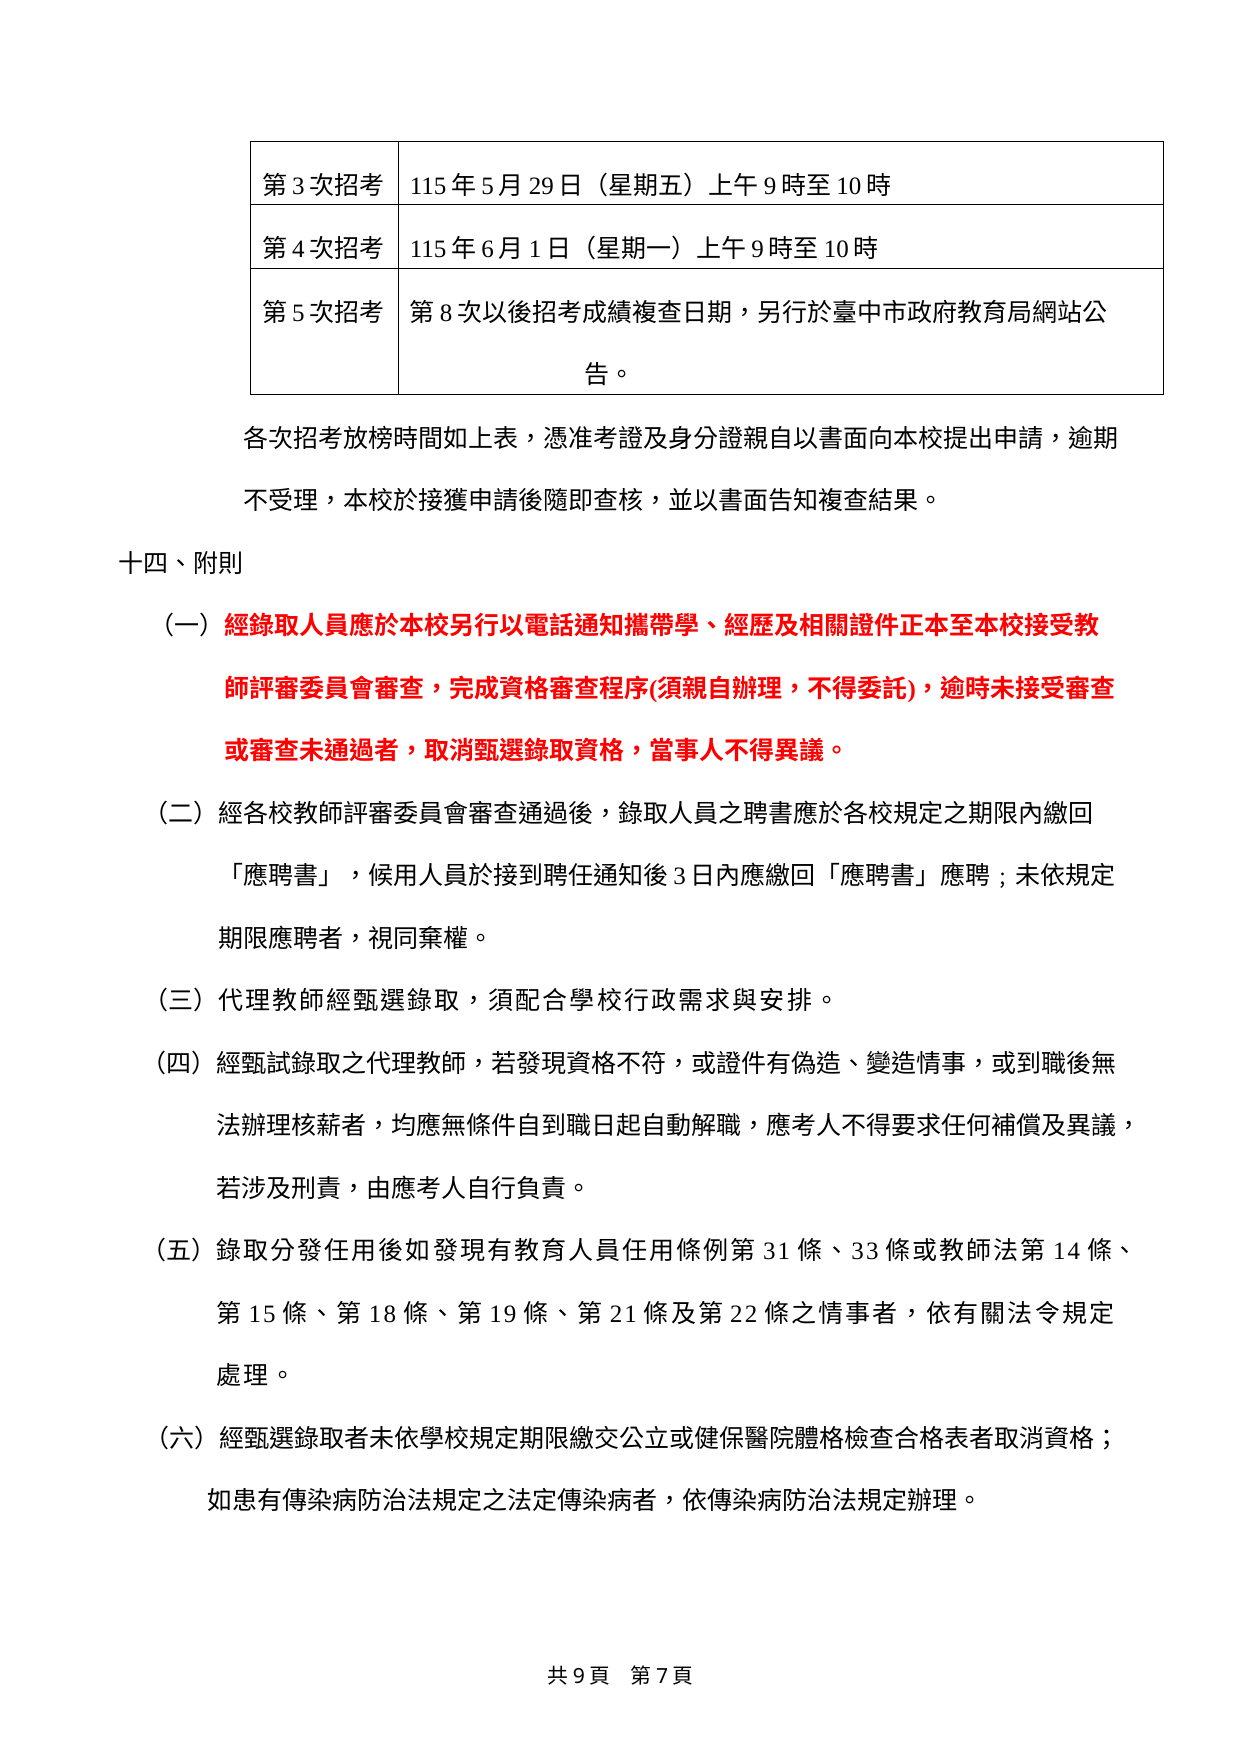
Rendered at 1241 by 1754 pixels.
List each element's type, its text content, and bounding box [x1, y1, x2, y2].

text （六）經甄選錄取者未依學校規定期限繳交公立或健保醫院體格檢查合格表者取消資格；如患有傳染病防治法規定之法定傳染病者，依傳染病防治法規定辦理。 [144, 1395, 1122, 1520]
text 十四、附則 [118, 520, 1122, 582]
table_cell 第3次招考 [251, 142, 398, 204]
text （一）經錄取人員應於本校另行以電話通知攜帶學、經歷及相關證件正本至本校接受教師評審委員會審查，完成資格審查程序(須親自辦理，不得委託)，逾時未接受審查或審查未通過者，取消甄選錄取資格，當事人不得異議。 [149, 582, 1122, 770]
text （四）經甄試錄取之代理教師，若發現資格不符，或證件有偽造、變造情事，或到職後無法辦理核薪者，均應無條件自到職日起自動解職，應考人不得要求任何補償及異議，若涉及刑責，由應考人自行負責。 [141, 1020, 1122, 1207]
text （五）錄取分發任用後如發現有教育人員任用條例第31條、33條或教師法第14條、第15條、第18條、第19條、第21條及第22條之情事者，依有關法令規定處理。 [141, 1207, 1122, 1395]
table_cell 115年6月1日（星期一）上午9時至10時 [399, 205, 1163, 268]
table_cell 第4次招考 [251, 205, 398, 268]
table_cell 115年5月29日（星期五）上午9時至10時 [399, 142, 1163, 204]
text （二）經各校教師評審委員會審查通過後，錄取人員之聘書應於各校規定之期限內繳回「應聘書」，候用人員於接到聘任通知後3日內應繳回「應聘書」應聘﹔未依規定期限應聘者，視同棄權。 [143, 770, 1122, 957]
table_cell 第8次以後招考成績複查日期，另行於臺中市政府教育局網站公告。 [399, 269, 1163, 394]
table_cell 第5次招考 [251, 269, 398, 394]
text （三）代理教師經甄選錄取，須配合學校行政需求與安排。 [118, 957, 1122, 1020]
text 各次招考放榜時間如上表，憑准考證及身分證親自以書面向本校提出申請，逾期不受理，本校於接獲申請後隨即查核，並以書面告知複查結果。 [243, 395, 1122, 520]
